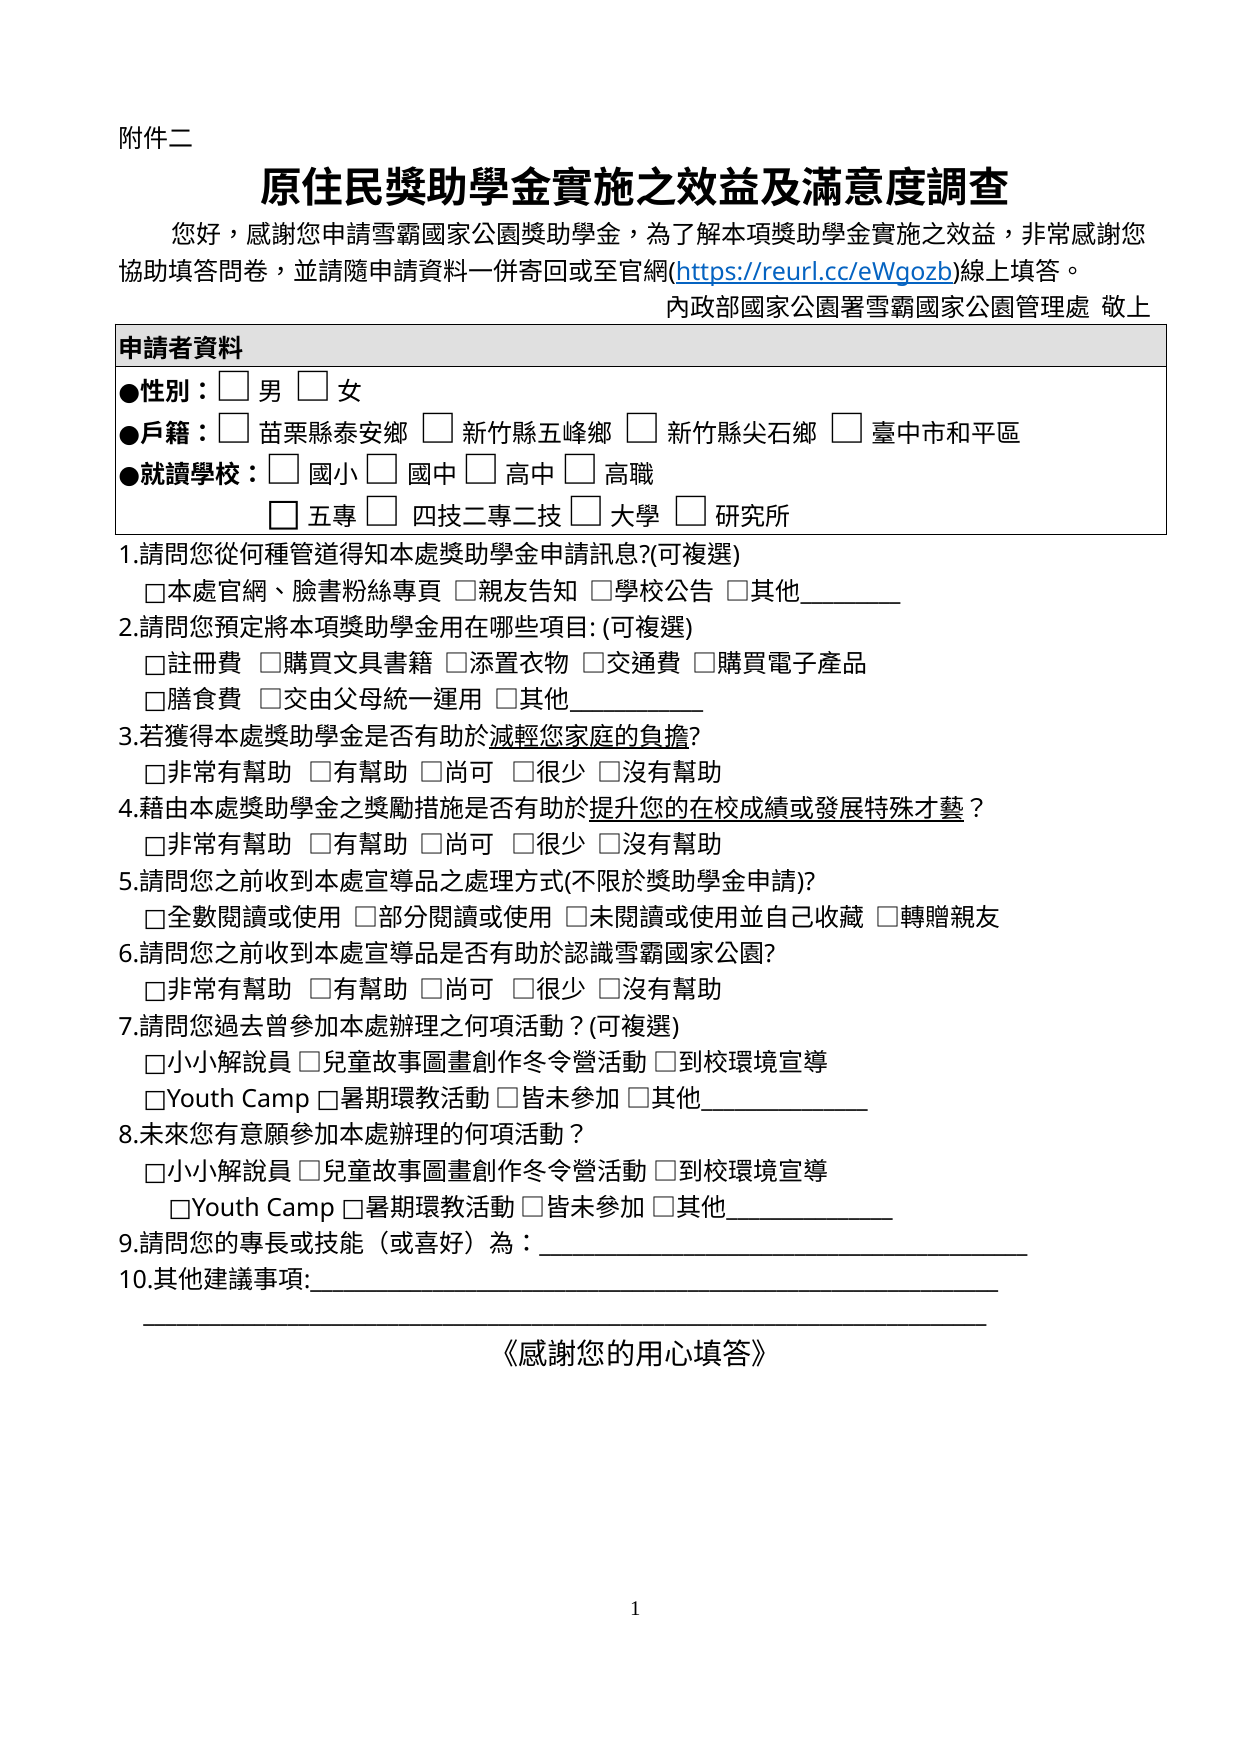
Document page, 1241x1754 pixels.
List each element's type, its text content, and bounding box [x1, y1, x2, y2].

text 1.請問您從何種管道得知本處獎助學金申請訊息?(可複選) [118, 535, 1152, 571]
text □非常有幫助 □有幫助 □尚可 □很少 □沒有幫助 [143, 970, 1152, 1006]
text □小小解說員 □兒童故事圖畫創作冬令營活動 □到校環境宣導 [143, 1151, 1152, 1187]
text □小小解說員 □兒童故事圖畫創作冬令營活動 □到校環境宣導 [143, 1042, 1152, 1079]
text 10.其他建議事項:______________________________________________________________ [118, 1260, 1152, 1296]
text 7.請問您過去曾參加本處辦理之何項活動？(可複選) [118, 1006, 1152, 1042]
text □本處官網、臉書粉絲專頁 □親友告知 □學校公告 □其他_________ [143, 571, 1152, 607]
text 附件二 [118, 118, 1152, 154]
text ____________________________________________________________________________ [143, 1296, 1152, 1330]
text 3.若獲得本處獎助學金是否有助於減輕您家庭的負擔? [118, 716, 1152, 752]
text 原住民獎助學金實施之效益及滿意度調查 [118, 154, 1152, 215]
text □註冊費 □購買文具書籍 □添置衣物 □交通費 □購買電子產品 [143, 644, 1152, 680]
text 《感謝您的用心填答》 [118, 1330, 1152, 1372]
text □Youth Camp □暑期環教活動 □皆未參加 □其他_______________ [118, 1187, 1152, 1224]
text 6.請問您之前收到本處宣導品是否有助於認識雪霸國家公園? [118, 934, 1152, 970]
text □非常有幫助 □有幫助 □尚可 □很少 □沒有幫助 [143, 825, 1152, 861]
text □膳食費 □交由父母統一運用 □其他____________ [143, 680, 1152, 716]
text □Youth Camp □暑期環教活動 □皆未參加 □其他_______________ [143, 1079, 1152, 1115]
text 2.請問您預定將本項獎助學金用在哪些項目: (可複選) [118, 607, 1152, 644]
text □全數閱讀或使用 □部分閱讀或使用 □未閱讀或使用並自己收藏 □轉贈親友 [143, 897, 1152, 934]
text 8.未來您有意願參加本處辦理的何項活動？ [118, 1115, 1152, 1151]
text 內政部國家公園署雪霸國家公園管理處 敬上 [118, 287, 1152, 323]
text 您好，感謝您申請雪霸國家公園獎助學金，為了解本項獎助學金實施之效益，非常感謝您協助填答問卷，並請隨申請資料一併寄回或至官網(https://reurl.cc/eWgozb)線上填答。 [118, 215, 1152, 287]
table_cell ●性別：□ 男 □ 女 ●戶籍：□ 苗栗縣泰安鄉 □ 新竹縣五峰鄉 □ 新竹縣尖石鄉 □ 臺中市和平區 ●就讀學校：□ 國小 □ 國中 □ 高中 □ 高職 □ 五專 □ 四技二專二技 □ 大學 □ 研究所 [116, 367, 1166, 534]
text □非常有幫助 □有幫助 □尚可 □很少 □沒有幫助 [143, 752, 1152, 789]
text 9.請問您的專長或技能（或喜好）為：____________________________________________ [118, 1224, 1152, 1260]
text 4.藉由本處獎助學金之獎勵措施是否有助於提升您的在校成績或發展特殊才藝？ [118, 789, 1152, 825]
text 5.請問您之前收到本處宣導品之處理方式(不限於獎助學金申請)? [118, 861, 1152, 897]
table_header 申請者資料 [116, 325, 1166, 366]
